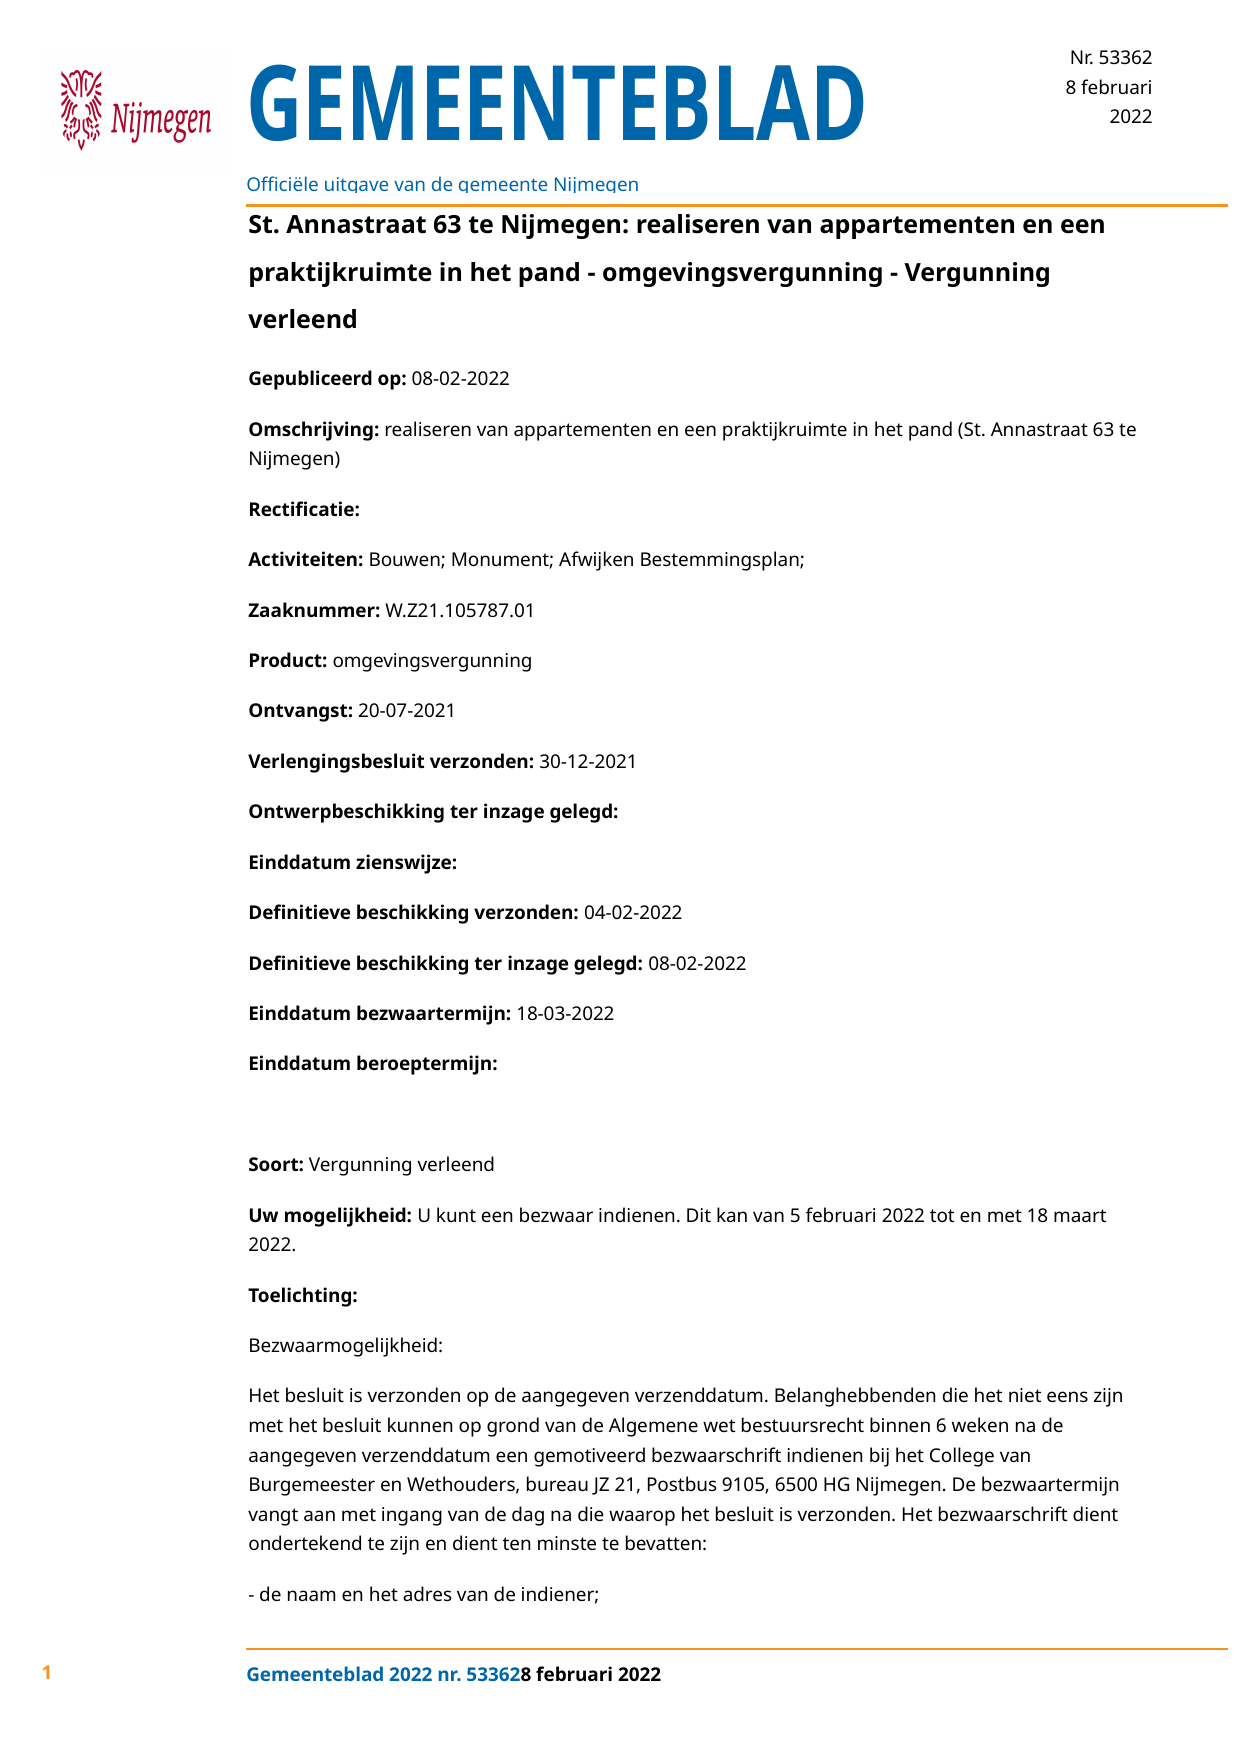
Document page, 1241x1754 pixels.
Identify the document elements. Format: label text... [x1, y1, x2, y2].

text Einddatum bezwaartermijn: 18-03-2022 [248, 1000, 1152, 1026]
text Product: omgevingsvergunning [248, 647, 1152, 673]
text - de naam en het adres van de indiener; [248, 1581, 1152, 1607]
text Definitieve beschikking verzonden: 04-02-2022 [248, 899, 1152, 925]
text Toelichting: [248, 1282, 1152, 1307]
text Bezwaarmogelijkheid: [248, 1332, 1152, 1358]
picture [41, 47, 231, 172]
text Ontvangst: 20-07-2021 [248, 698, 1152, 723]
text Einddatum beroeptermijn: [248, 1051, 1152, 1076]
text Activiteiten: Bouwen; Monument; Afwijken Bestemmingsplan; [248, 546, 1152, 572]
text Ontwerpbeschikking ter inzage gelegd: [248, 798, 1152, 824]
text Zaaknummer: W.Z21.105787.01 [248, 597, 1152, 622]
text Gepubliceerd op: 08-02-2022 [248, 366, 1152, 391]
text Soort: Vergunning verleend [248, 1151, 1152, 1177]
text Verlengingsbesluit verzonden: 30-12-2021 [248, 748, 1152, 774]
text St. Annastraat 63 te Nijmegen: realiseren van appartementen en een praktijkruimte in het pand - omgevingsvergunning - Vergunning verleend [248, 207, 1152, 336]
text Omschrijving: realiseren van appartementen en een praktijkruimte in het pand (St. Annastraat 63 te Nijmegen) [248, 416, 1152, 471]
text Rectificatie: [248, 496, 1152, 522]
text Uw mogelijkheid: U kunt een bezwaar indienen. Dit kan van 5 februari 2022 tot en met 18 maart 2022. [248, 1202, 1152, 1257]
text Einddatum zienswijze: [248, 849, 1152, 874]
text Definitieve beschikking ter inzage gelegd: 08-02-2022 [248, 950, 1152, 975]
text Het besluit is verzonden op de aangegeven verzenddatum. Belanghebbenden die het niet eens zijn met het besluit kunnen op grond van de Algemene wet bestuursrecht binnen 6 weken na de aangegeven verzenddatum een gemotiveerd bezwaarschrift indienen bij het College van Burgemeester en Wethouders, bureau JZ 21, Postbus 9105, 6500 HG Nijmegen. De bezwaartermijn vangt aan met ingang van de dag na die waarop het besluit is verzonden. Het bezwaarschrift dient ondertekend te zijn en dient ten minste te bevatten: [248, 1383, 1152, 1556]
